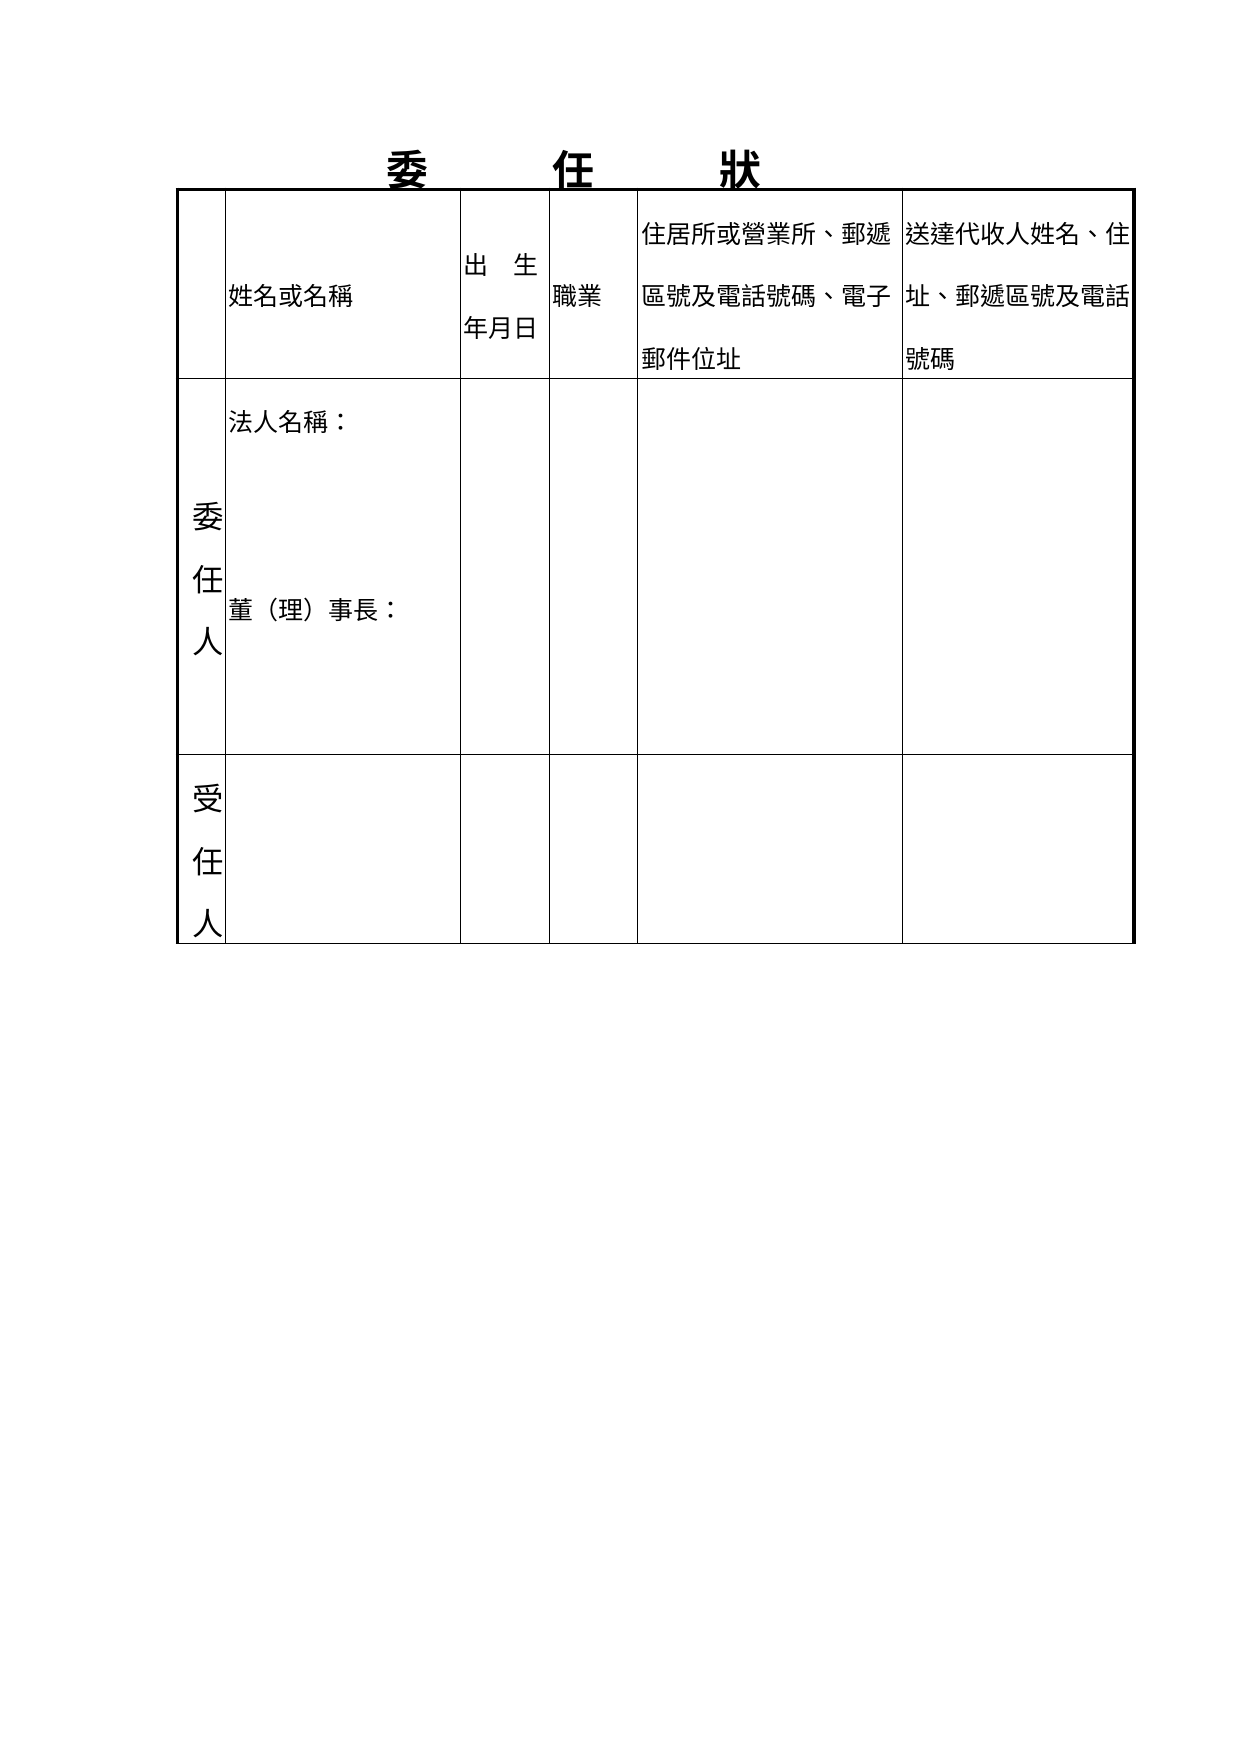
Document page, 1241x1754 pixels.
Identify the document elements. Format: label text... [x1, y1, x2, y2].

text 委 任 狀 [177, 125, 1134, 188]
table_cell [226, 755, 460, 943]
table_header [179, 191, 225, 378]
table_cell [903, 379, 1132, 754]
table_cell [461, 755, 549, 943]
table_header 職業 [550, 191, 637, 378]
table_cell [461, 379, 549, 754]
table_cell 委任人 [179, 379, 225, 754]
table_header 姓名或名稱 [226, 191, 460, 378]
table_cell 法人名稱： 董（理）事長： [226, 379, 460, 754]
table_header 送達代收人姓名、住址、郵遞區號及電話號碼 [903, 191, 1132, 378]
table_header 出 生 年月日 [461, 191, 549, 378]
table_cell [638, 755, 902, 943]
table_cell [550, 379, 637, 754]
table_cell 受任人 [179, 755, 225, 943]
table_cell [638, 379, 902, 754]
table_header 住居所或營業所、郵遞區號及電話號碼、電子郵件位址 [638, 191, 902, 378]
table_cell [903, 755, 1132, 943]
table_cell [550, 755, 637, 943]
